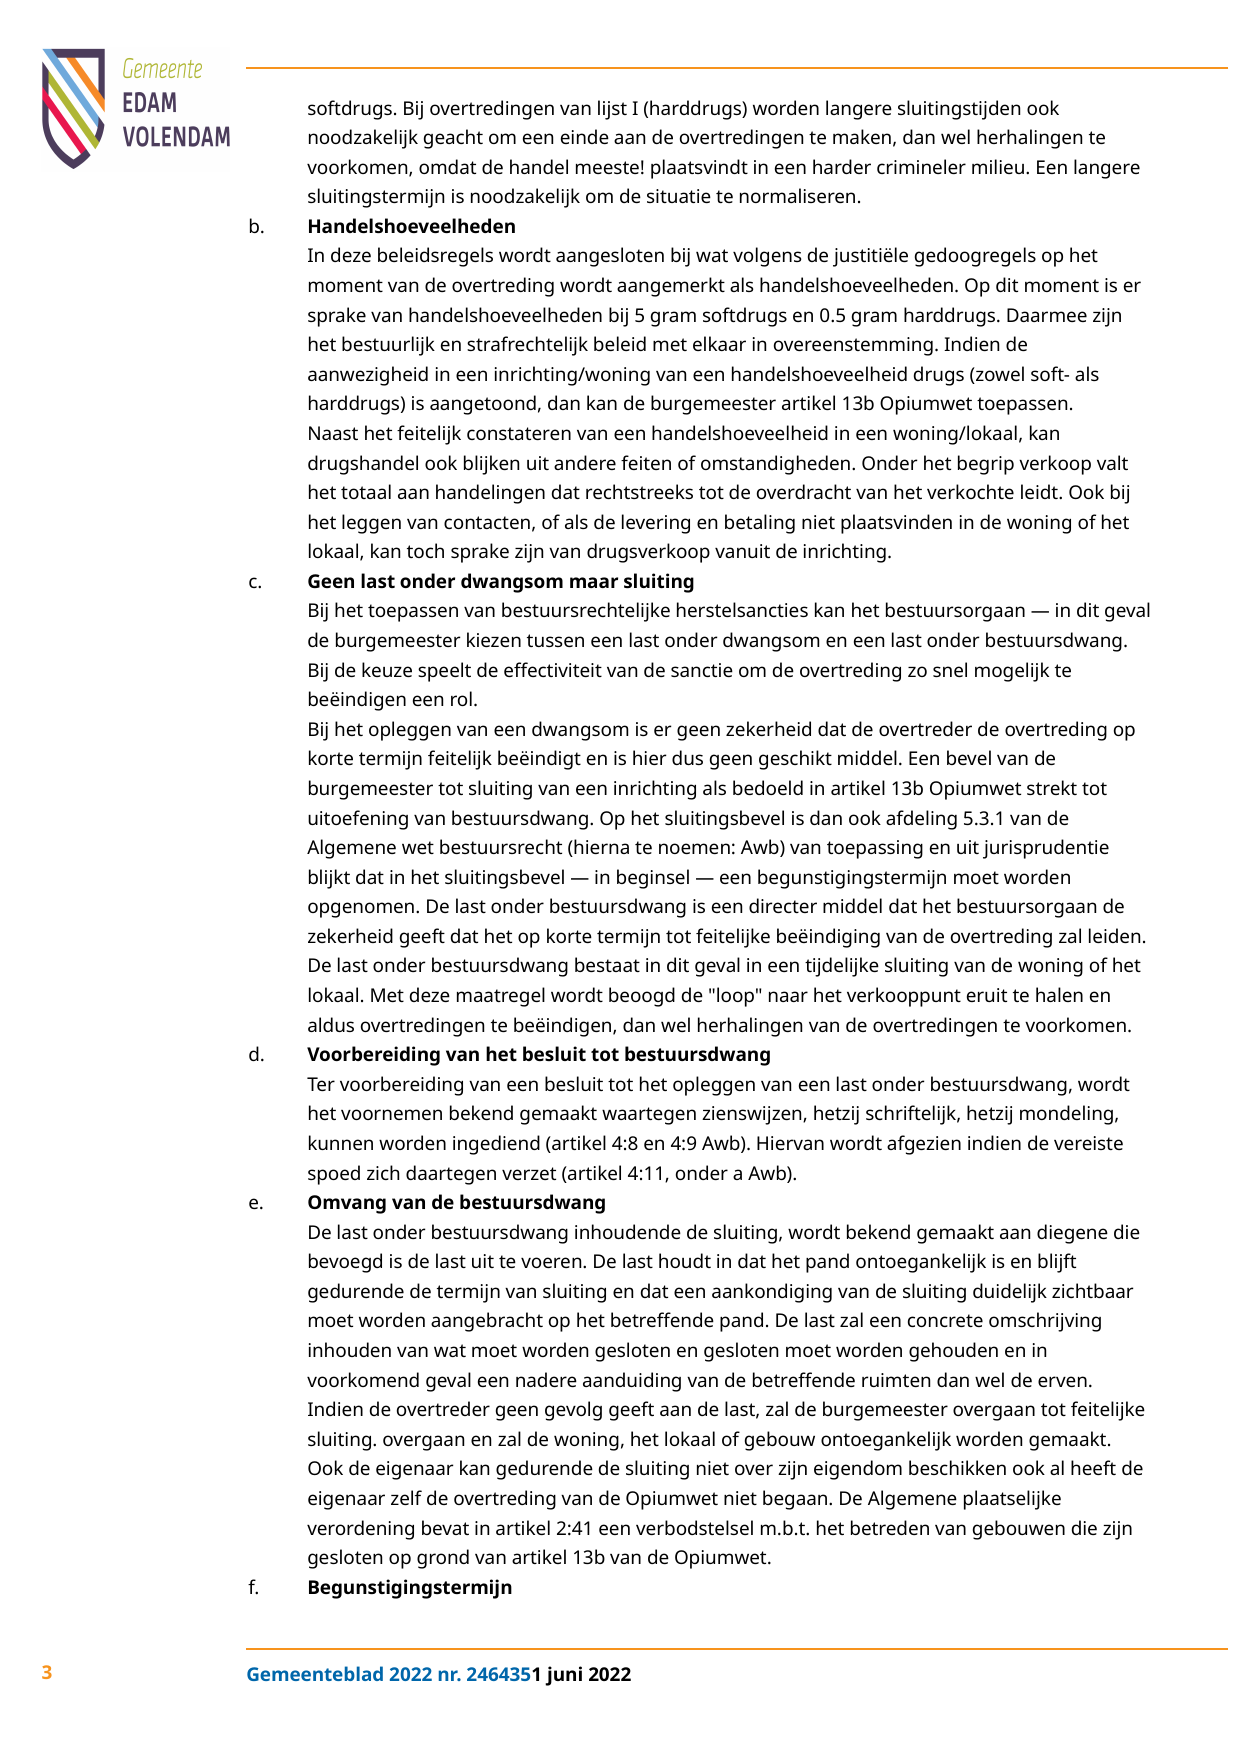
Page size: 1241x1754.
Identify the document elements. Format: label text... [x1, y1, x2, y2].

list Ter voorbereiding van een besluit tot het opleggen van een last onder bestuursdwang, wordt het voornemen bekend gemaakt waartegen zienswijzen, hetzij schriftelijk, hetzij mondeling, kunnen worden ingediend (artikel 4:8 en 4:9 Awb). Hiervan wordt afgezien indien de vereiste spoed zich daartegen verzet (artikel 4:11, onder a Awb). [248, 1071, 1152, 1186]
list In deze beleidsregels wordt aangesloten bij wat volgens de justitiële gedoogregels op het moment van de overtreding wordt aangemerkt als handelshoeveelheden. Op dit moment is er sprake van handelshoeveelheden bij 5 gram softdrugs en 0.5 gram harddrugs. Daarmee zijn het bestuurlijk en strafrechtelijk beleid met elkaar in overeenstemming. Indien de aanwezigheid in een inrichting/woning van een handelshoeveelheid drugs (zowel soft- als harddrugs) is aangetoond, dan kan de burgemeester artikel 13b Opiumwet toepassen. [248, 243, 1152, 416]
list Bij het opleggen van een dwangsom is er geen zekerheid dat de overtreder de overtreding op korte termijn feitelijk beëindigt en is hier dus geen geschikt middel. Een bevel van de burgemeester tot sluiting van een inrichting als bedoeld in artikel 13b Opiumwet strekt tot uitoefening van bestuursdwang. Op het sluitingsbevel is dan ook afdeling 5.3.1 van de Algemene wet bestuursrecht (hierna te noemen: Awb) van toepassing en uit jurisprudentie blijkt dat in het sluitingsbevel — in beginsel — een begunstigingstermijn moet worden opgenomen. De last onder bestuursdwang is een directer middel dat het bestuursorgaan de zekerheid geeft dat het op korte termijn tot feitelijke beëindiging van de overtreding zal leiden. [248, 716, 1152, 949]
list De last onder bestuursdwang inhoudende de sluiting, wordt bekend gemaakt aan diegene die bevoegd is de last uit te voeren. De last houdt in dat het pand ontoegankelijk is en blijft gedurende de termijn van sluiting en dat een aankondiging van de sluiting duidelijk zichtbaar moet worden aangebracht op het betreffende pand. De last zal een concrete omschrijving inhouden van wat moet worden gesloten en gesloten moet worden gehouden en in voorkomend geval een nadere aanduiding van de betreffende ruimten dan wel de erven. Indien de overtreder geen gevolg geeft aan de last, zal de burgemeester overgaan tot feitelijke sluiting. overgaan en zal de woning, het lokaal of gebouw ontoegankelijk worden gemaakt. Ook de eigenaar kan gedurende de sluiting niet over zijn eigendom beschikken ook al heeft de eigenaar zelf de overtreding van de Opiumwet niet begaan. De Algemene plaatselijke verordening bevat in artikel 2:41 een verbodstelsel m.b.t. het betreden van gebouwen die zijn gesloten op grond van artikel 13b van de Opiumwet. [248, 1219, 1152, 1570]
list De last onder bestuursdwang bestaat in dit geval in een tijdelijke sluiting van de woning of het lokaal. Met deze maatregel wordt beoogd de "loop" naar het verkooppunt eruit te halen en aldus overtredingen te beëindigen, dan wel herhalingen van de overtredingen te voorkomen. [248, 953, 1152, 1038]
list Voorbereiding van het besluit tot bestuursdwang [248, 1041, 1152, 1067]
list Naast het feitelijk constateren van een handelshoeveelheid in een woning/lokaal, kan drugshandel ook blijken uit andere feiten of omstandigheden. Onder het begrip verkoop valt het totaal aan handelingen dat rechtstreeks tot de overdracht van het verkochte leidt. Ook bij het leggen van contacten, of als de levering en betaling niet plaatsvinden in de woning of het lokaal, kan toch sprake zijn van drugsverkoop vanuit de inrichting. [248, 420, 1152, 564]
picture [41, 47, 231, 172]
list Begunstigingstermijn [248, 1574, 1152, 1600]
list Omvang van de bestuursdwang [248, 1189, 1152, 1215]
list Handelshoeveelheden [248, 213, 1152, 239]
list Bij het toepassen van bestuursrechtelijke herstelsancties kan het bestuursorgaan — in dit geval de burgemeester kiezen tussen een last onder dwangsom en een last onder bestuursdwang. Bij de keuze speelt de effectiviteit van de sanctie om de overtreding zo snel mogelijk te beëindigen een rol. [248, 598, 1152, 712]
list Geen last onder dwangsom maar sluiting [248, 568, 1152, 594]
list softdrugs. Bij overtredingen van lijst I (harddrugs) worden langere sluitingstijden ook noodzakelijk geacht om een einde aan de overtredingen te maken, dan wel herhalingen te voorkomen, omdat de handel meeste! plaatsvindt in een harder crimineler milieu. Een langere sluitingstermijn is noodzakelijk om de situatie te normaliseren. [248, 95, 1152, 209]
